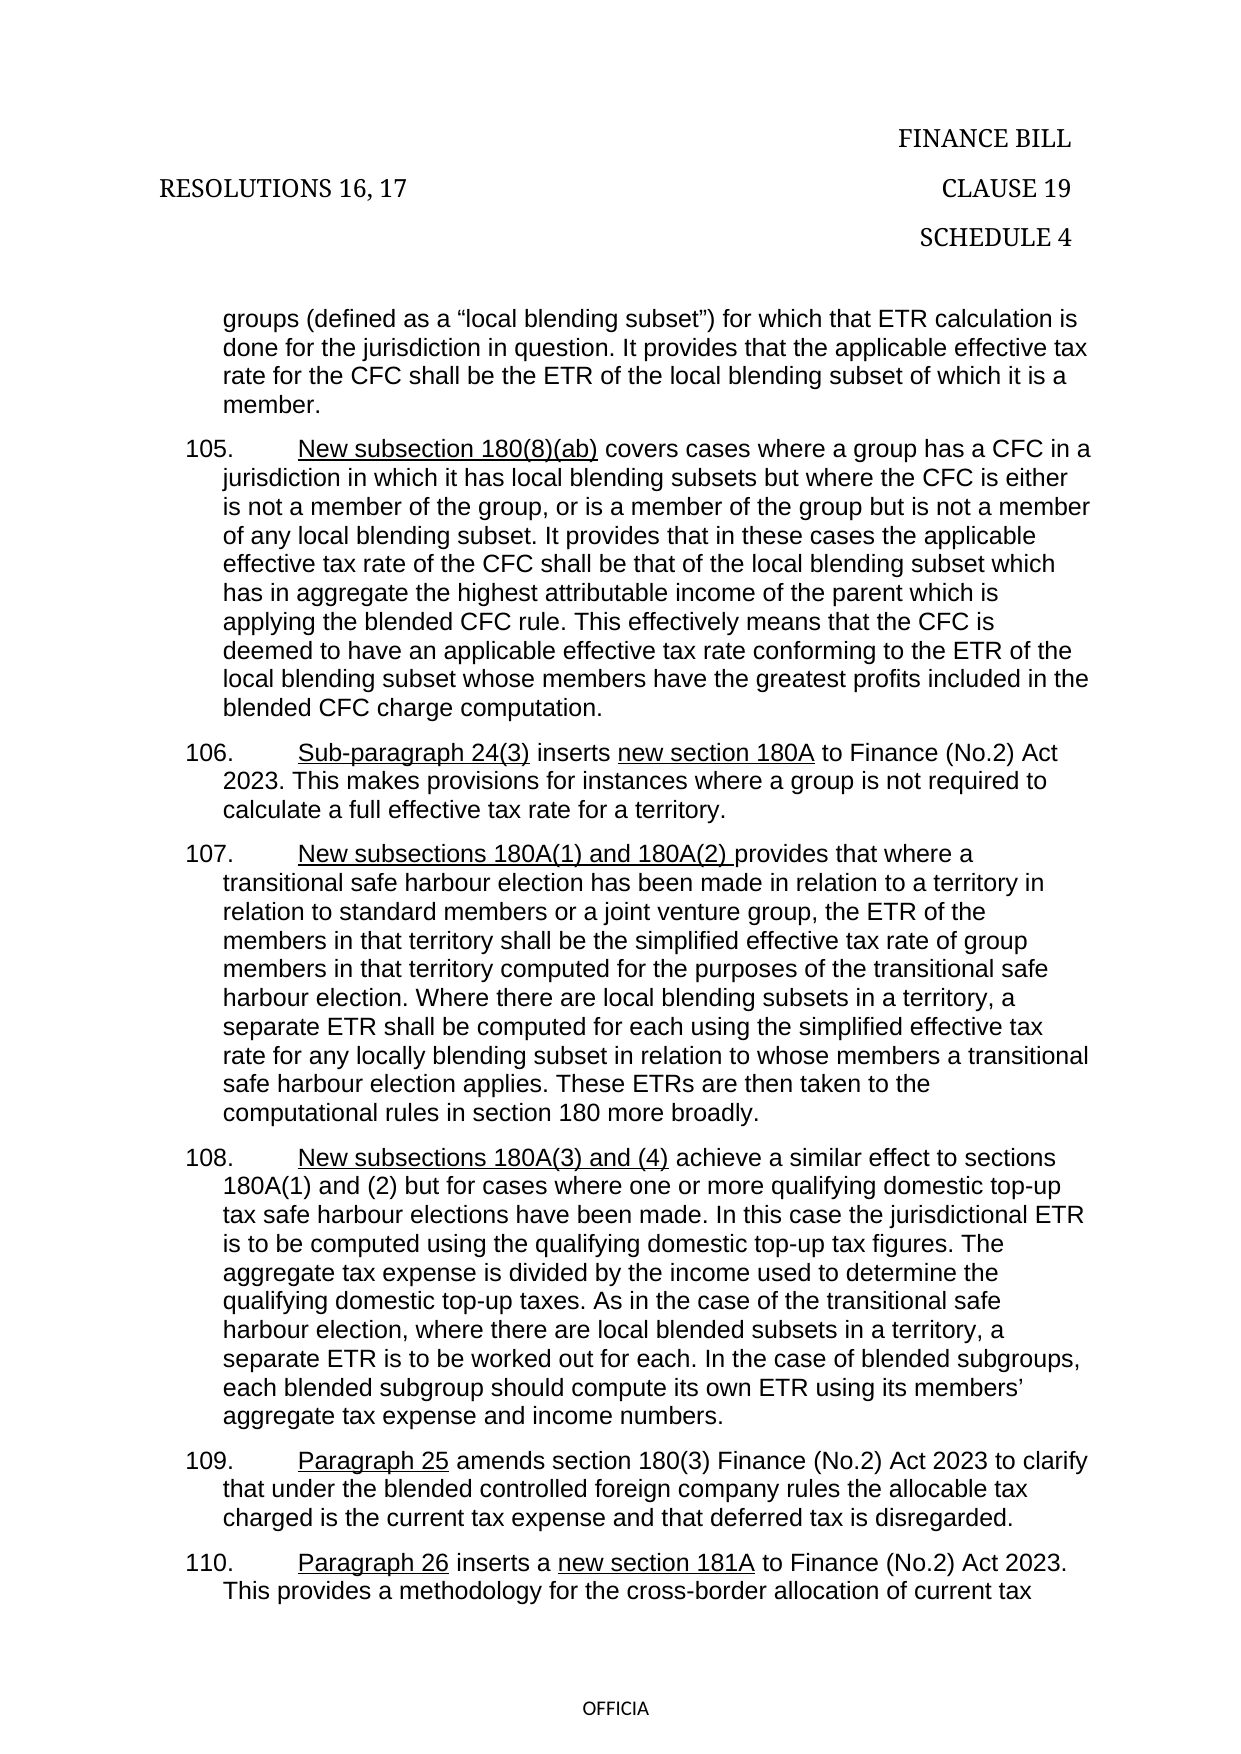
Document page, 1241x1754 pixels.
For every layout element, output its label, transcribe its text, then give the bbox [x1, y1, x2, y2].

list Paragraph 25 amends section 180(3) Finance (No.2) Act 2023 to clarify that under the blended controlled foreign company rules the allocable tax charged is the current tax expense and that deferred tax is disregarded. [185, 1446, 1092, 1532]
list Paragraph 26 inserts a new section 181A to Finance (No.2) Act 2023. This provides a methodology for the cross-border allocation of current tax [185, 1548, 1092, 1605]
list Sub-paragraph 24(3) inserts new section 180A to Finance (No.2) Act 2023. This makes provisions for instances where a group is not required to calculate a full effective tax rate for a territory. [185, 738, 1092, 824]
list New subsections 180A(1) and 180A(2) provides that where a transitional safe harbour election has been made in relation to a territory in relation to standard members or a joint venture group, the ETR of the members in that territory shall be the simplified effective tax rate of group members in that territory computed for the purposes of the transitional safe harbour election. Where there are local blending subsets in a territory, a separate ETR shall be computed for each using the simplified effective tax rate for any locally blending subset in relation to whose members a transitional safe harbour election applies. These ETRs are then taken to the computational rules in section 180 more broadly. [185, 839, 1092, 1127]
list New subsection 180(8)(ab) covers cases where a group has a CFC in a jurisdiction in which it has local blending subsets but where the CFC is either is not a member of the group, or is a member of the group but is not a member of any local blending subset. It provides that in these cases the applicable effective tax rate of the CFC shall be that of the local blending subset which has in aggregate the highest attributable income of the parent which is applying the blended CFC rule. This effectively means that the CFC is deemed to have an applicable effective tax rate conforming to the ETR of the local blending subset whose members have the greatest profits included in the blended CFC charge computation. [185, 434, 1092, 722]
list New subsections 180A(3) and (4) achieve a similar effect to sections 180A(1) and (2) but for cases where one or more qualifying domestic top-up tax safe harbour elections have been made. In this case the jurisdictional ETR is to be computed using the qualifying domestic top-up tax figures. The aggregate tax expense is divided by the income used to determine the qualifying domestic top-up taxes. As in the case of the transitional safe harbour election, where there are local blended subsets in a territory, a separate ETR is to be worked out for each. In the case of blended subgroups, each blended subgroup should compute its own ETR using its members’ aggregate tax expense and income numbers. [185, 1143, 1092, 1430]
list groups (defined as a “local blending subset”) for which that ETR calculation is done for the jurisdiction in question. It provides that the applicable effective tax rate for the CFC shall be the ETR of the local blending subset of which it is a member. [185, 304, 1092, 419]
